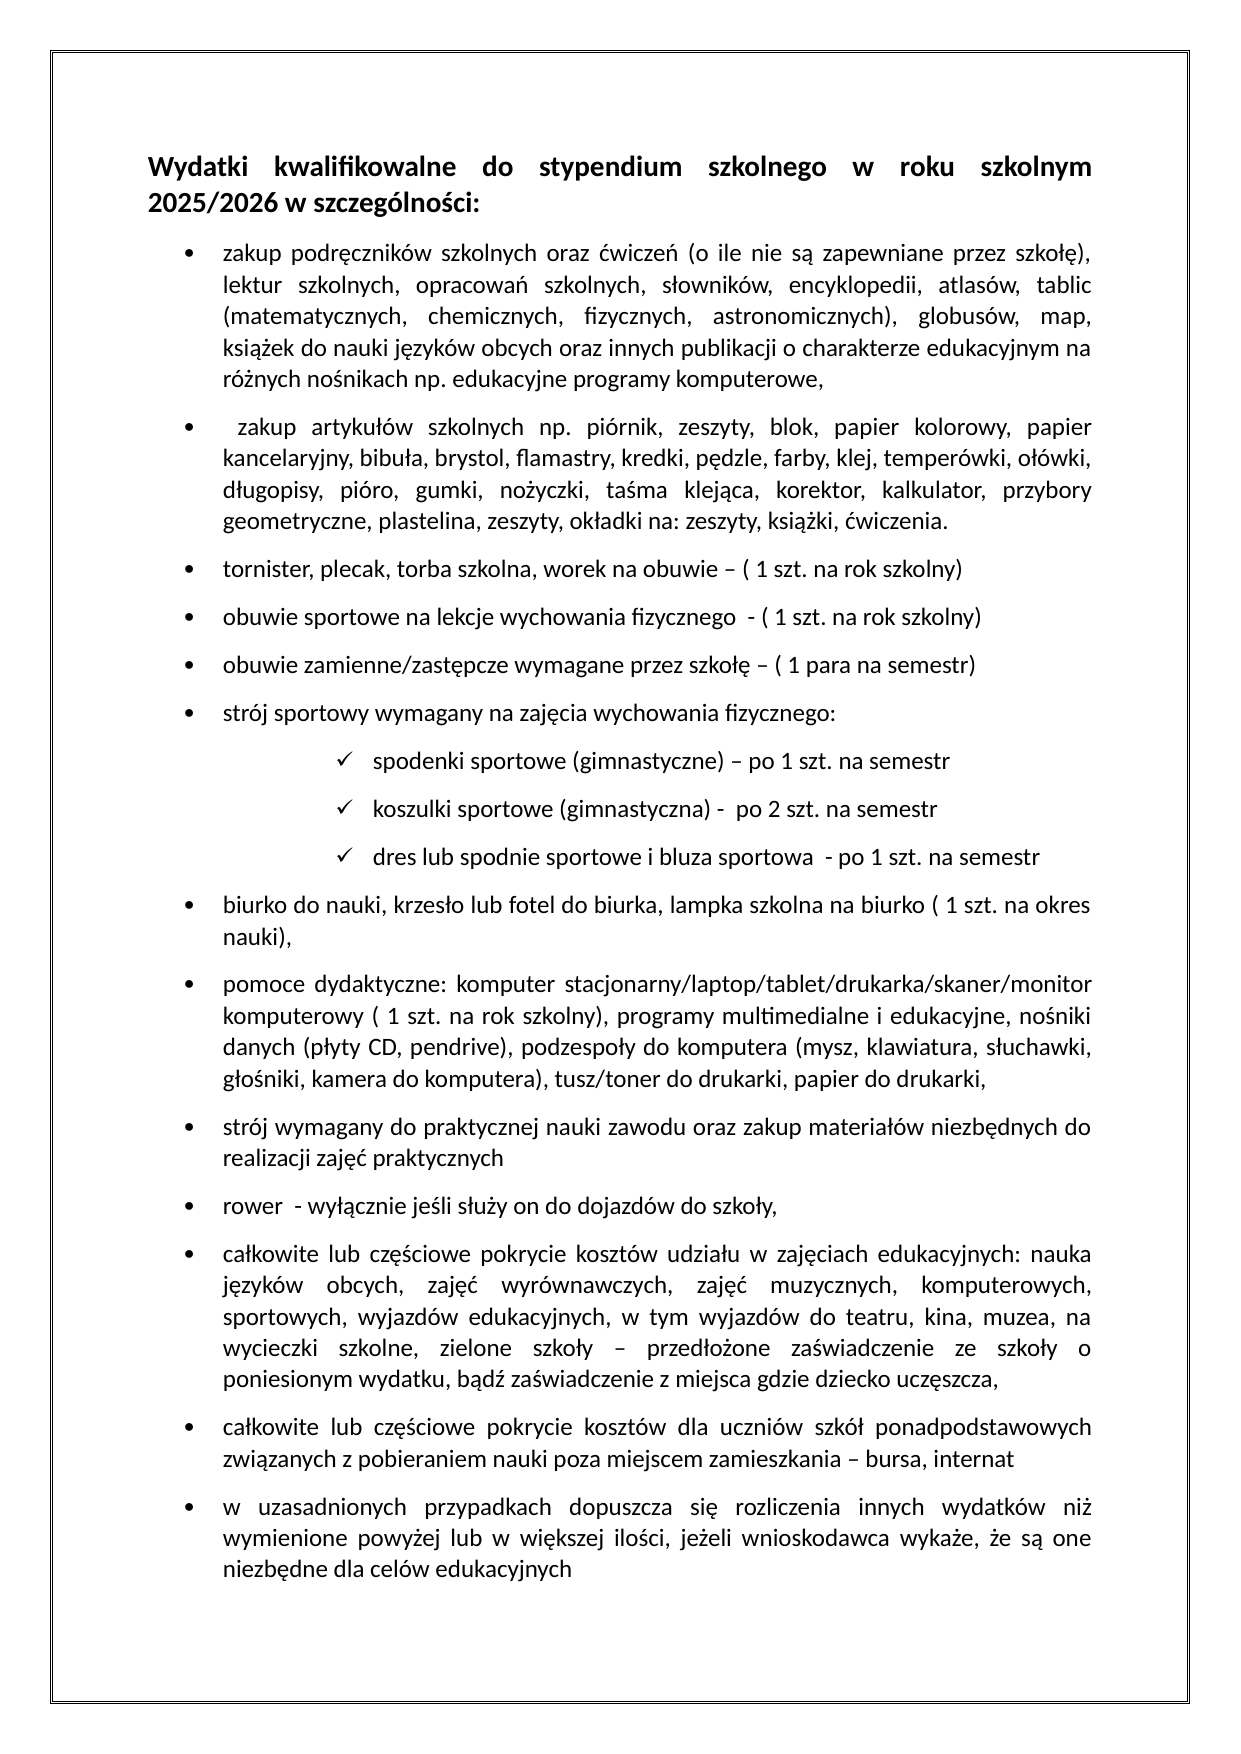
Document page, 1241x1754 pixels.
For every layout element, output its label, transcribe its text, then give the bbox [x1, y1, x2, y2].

list obuwie zamienne/zastępcze wymagane przez szkołę – ( 1 para na semestr) [185, 649, 1093, 680]
list zakup artykułów szkolnych np. piórnik, zeszyty, blok, papier kolorowy, papier kancelaryjny, bibuła, brystol, flamastry, kredki, pędzle, farby, klej, temperówki, ołówki, długopisy, pióro, gumki, nożyczki, taśma klejąca, korektor, kalkulator, przybory geometryczne, plastelina, zeszyty, okładki na: zeszyty, książki, ćwiczenia. [185, 411, 1093, 536]
list całkowite lub częściowe pokrycie kosztów dla uczniów szkół ponadpodstawowych związanych z pobieraniem nauki poza miejscem zamieszkania – bursa, internat [185, 1412, 1093, 1473]
list obuwie sportowe na lekcje wychowania fizycznego - ( 1 szt. na rok szkolny) [185, 601, 1093, 632]
list koszulki sportowe (gimnastyczna) - po 2 szt. na semestr [335, 793, 1093, 824]
list zakup podręczników szkolnych oraz ćwiczeń (o ile nie są zapewniane przez szkołę), lektur szkolnych, opracowań szkolnych, słowników, encyklopedii, atlasów, tablic (matematycznych, chemicznych, fizycznych, astronomicznych), globusów, map, książek do nauki języków obcych oraz innych publikacji o charakterze edukacyjnym na różnych nośnikach np. edukacyjne programy komputerowe, [185, 238, 1093, 393]
list rower - wyłącznie jeśli służy on do dojazdów do szkoły, [185, 1190, 1093, 1221]
list dres lub spodnie sportowe i bluza sportowa - po 1 szt. na semestr [335, 841, 1093, 872]
list biurko do nauki, krzesło lub fotel do biurka, lampka szkolna na biurko ( 1 szt. na okres nauki), [185, 889, 1093, 951]
list pomoce dydaktyczne: komputer stacjonarny/laptop/tablet/drukarka/skaner/monitor komputerowy ( 1 szt. na rok szkolny), programy multimedialne i edukacyjne, nośniki danych (płyty CD, pendrive), podzespoły do komputera (mysz, klawiatura, słuchawki, głośniki, kamera do komputera), tusz/toner do drukarki, papier do drukarki, [185, 969, 1093, 1093]
list spodenki sportowe (gimnastyczne) – po 1 szt. na semestr [335, 745, 1093, 776]
text Wydatki kwalifikowalne do stypendium szkolnego w roku szkolnym 2025/2026 w szczególności: [148, 148, 1093, 220]
list całkowite lub częściowe pokrycie kosztów udziału w zajęciach edukacyjnych: nauka języków obcych, zajęć wyrównawczych, zajęć muzycznych, komputerowych, sportowych, wyjazdów edukacyjnych, w tym wyjazdów do teatru, kina, muzea, na wycieczki szkolne, zielone szkoły – przedłożone zaświadczenie ze szkoły o poniesionym wydatku, bądź zaświadczenie z miejsca gdzie dziecko uczęszcza, [185, 1238, 1093, 1394]
list tornister, plecak, torba szkolna, worek na obuwie – ( 1 szt. na rok szkolny) [185, 553, 1093, 584]
list w uzasadnionych przypadkach dopuszcza się rozliczenia innych wydatków niż wymienione powyżej lub w większej ilości, jeżeli wnioskodawca wykaże, że są one niezbędne dla celów edukacyjnych [185, 1491, 1093, 1584]
list strój wymagany do praktycznej nauki zawodu oraz zakup materiałów niezbędnych do realizacji zajęć praktycznych [185, 1111, 1093, 1173]
list strój sportowy wymagany na zajęcia wychowania fizycznego: [185, 697, 1093, 728]
